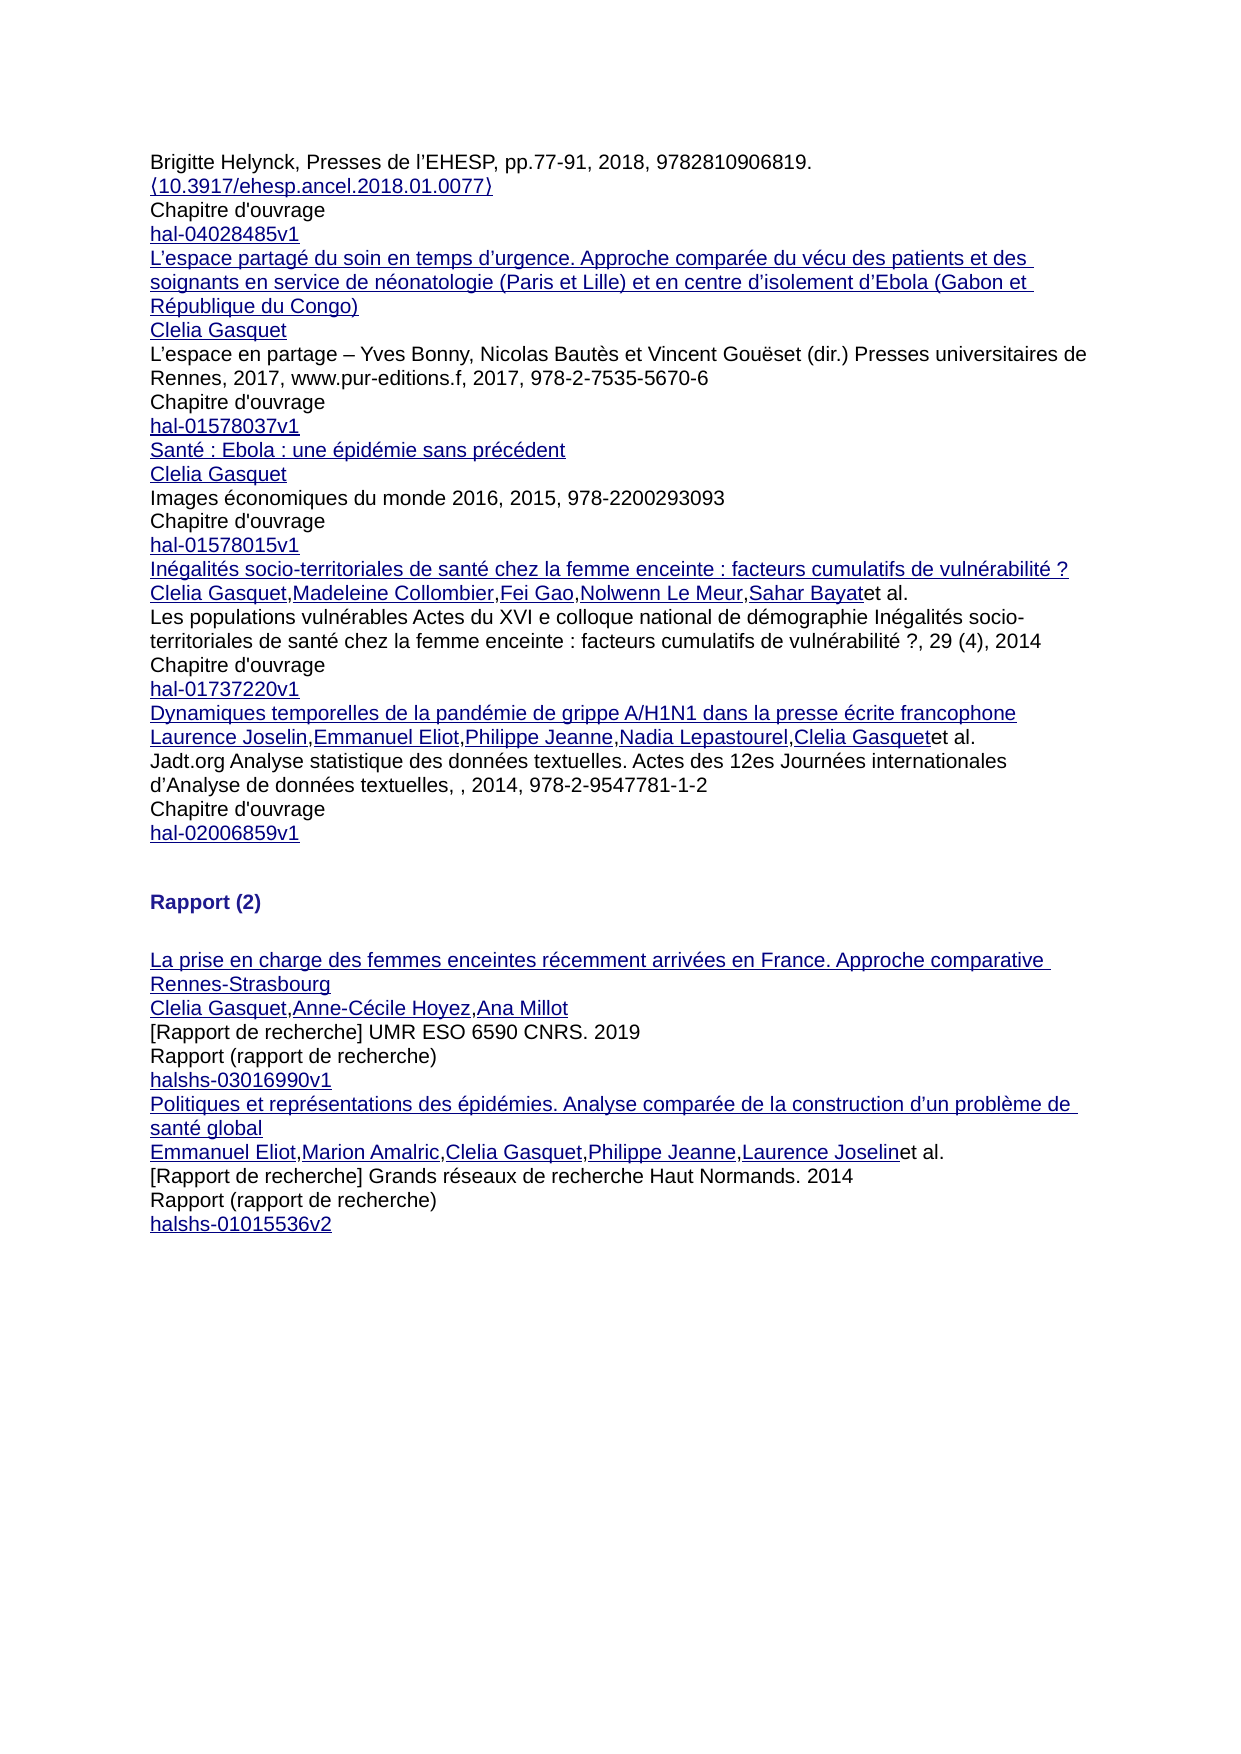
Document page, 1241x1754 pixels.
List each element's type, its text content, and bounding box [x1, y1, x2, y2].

table_cell 7. Syndrome respiratoire aigu sévère : une pandémie avant l’heure (IDEA, 2012) Pascal Crepey,Clelia Gasquet,Alexia Kieffer Épidémiologie de terrain. Sept études de cas. Sous la direction de Thierry Ancelle, Pascal Crépey, Brigitte Helynck, Presses de l’EHESP, pp.77-91, 2018, 9782810906819. ⟨10.3917/ehesp.ancel.2018.01.0077⟩ Chapitre d'ouvrage hal-04028485v1 [150, 150, 1090, 246]
table_cell Inégalités socio-territoriales de santé chez la femme enceinte : facteurs cumulatifs de vulnérabilité ? Clelia Gasquet,Madeleine Collombier,Fei Gao,Nolwenn Le Meur,Sahar Bayatet al. Les populations vulnérables Actes du XVI e colloque national de démographie Inégalités socio-territoriales de santé chez la femme enceinte : facteurs cumulatifs de vulnérabilité ?, 29 (4), 2014 Chapitre d'ouvrage hal-01737220v1 [150, 557, 1090, 701]
table_cell Santé : Ebola : une épidémie sans précédent Clelia Gasquet Images économiques du monde 2016, 2015, 978-2200293093 Chapitre d'ouvrage hal-01578015v1 [150, 438, 1090, 557]
table_cell Dynamiques temporelles de la pandémie de grippe A/H1N1 dans la presse écrite francophone Laurence Joselin,Emmanuel Eliot,Philippe Jeanne,Nadia Lepastourel,Clelia Gasquetet al. Jadt.org Analyse statistique des données textuelles. Actes des 12es Journées internationales d’Analyse de données textuelles, , 2014, 978-2-9547781-1-2 Chapitre d'ouvrage hal-02006859v1 [150, 701, 1090, 845]
table_header La prise en charge des femmes enceintes récemment arrivées en France. Approche comparative Rennes-Strasbourg Clelia Gasquet,Anne-Cécile Hoyez,Ana Millot [Rapport de recherche] UMR ESO 6590 CNRS. 2019 Rapport (rapport de recherche) halshs-03016990v1 [150, 948, 1090, 1092]
table_cell Politiques et représentations des épidémies. Analyse comparée de la construction d’un problème de santé global Emmanuel Eliot,Marion Amalric,Clelia Gasquet,Philippe Jeanne,Laurence Joselinet al. [Rapport de recherche] Grands réseaux de recherche Haut Normands. 2014 Rapport (rapport de recherche) halshs-01015536v2 [150, 1092, 1090, 1235]
table_cell L’espace partagé du soin en temps d’urgence. Approche comparée du vécu des patients et des soignants en service de néonatologie (Paris et Lille) et en centre d’isolement d’Ebola (Gabon et République du Congo) Clelia Gasquet L’espace en partage – Yves Bonny, Nicolas Bautès et Vincent Gouëset (dir.) Presses universitaires de Rennes, 2017, www.pur-editions.f, 2017, 978-2-7535-5670-6 Chapitre d'ouvrage hal-01578037v1 [150, 246, 1090, 437]
subtitle Rapport (2) [150, 889, 1090, 913]
